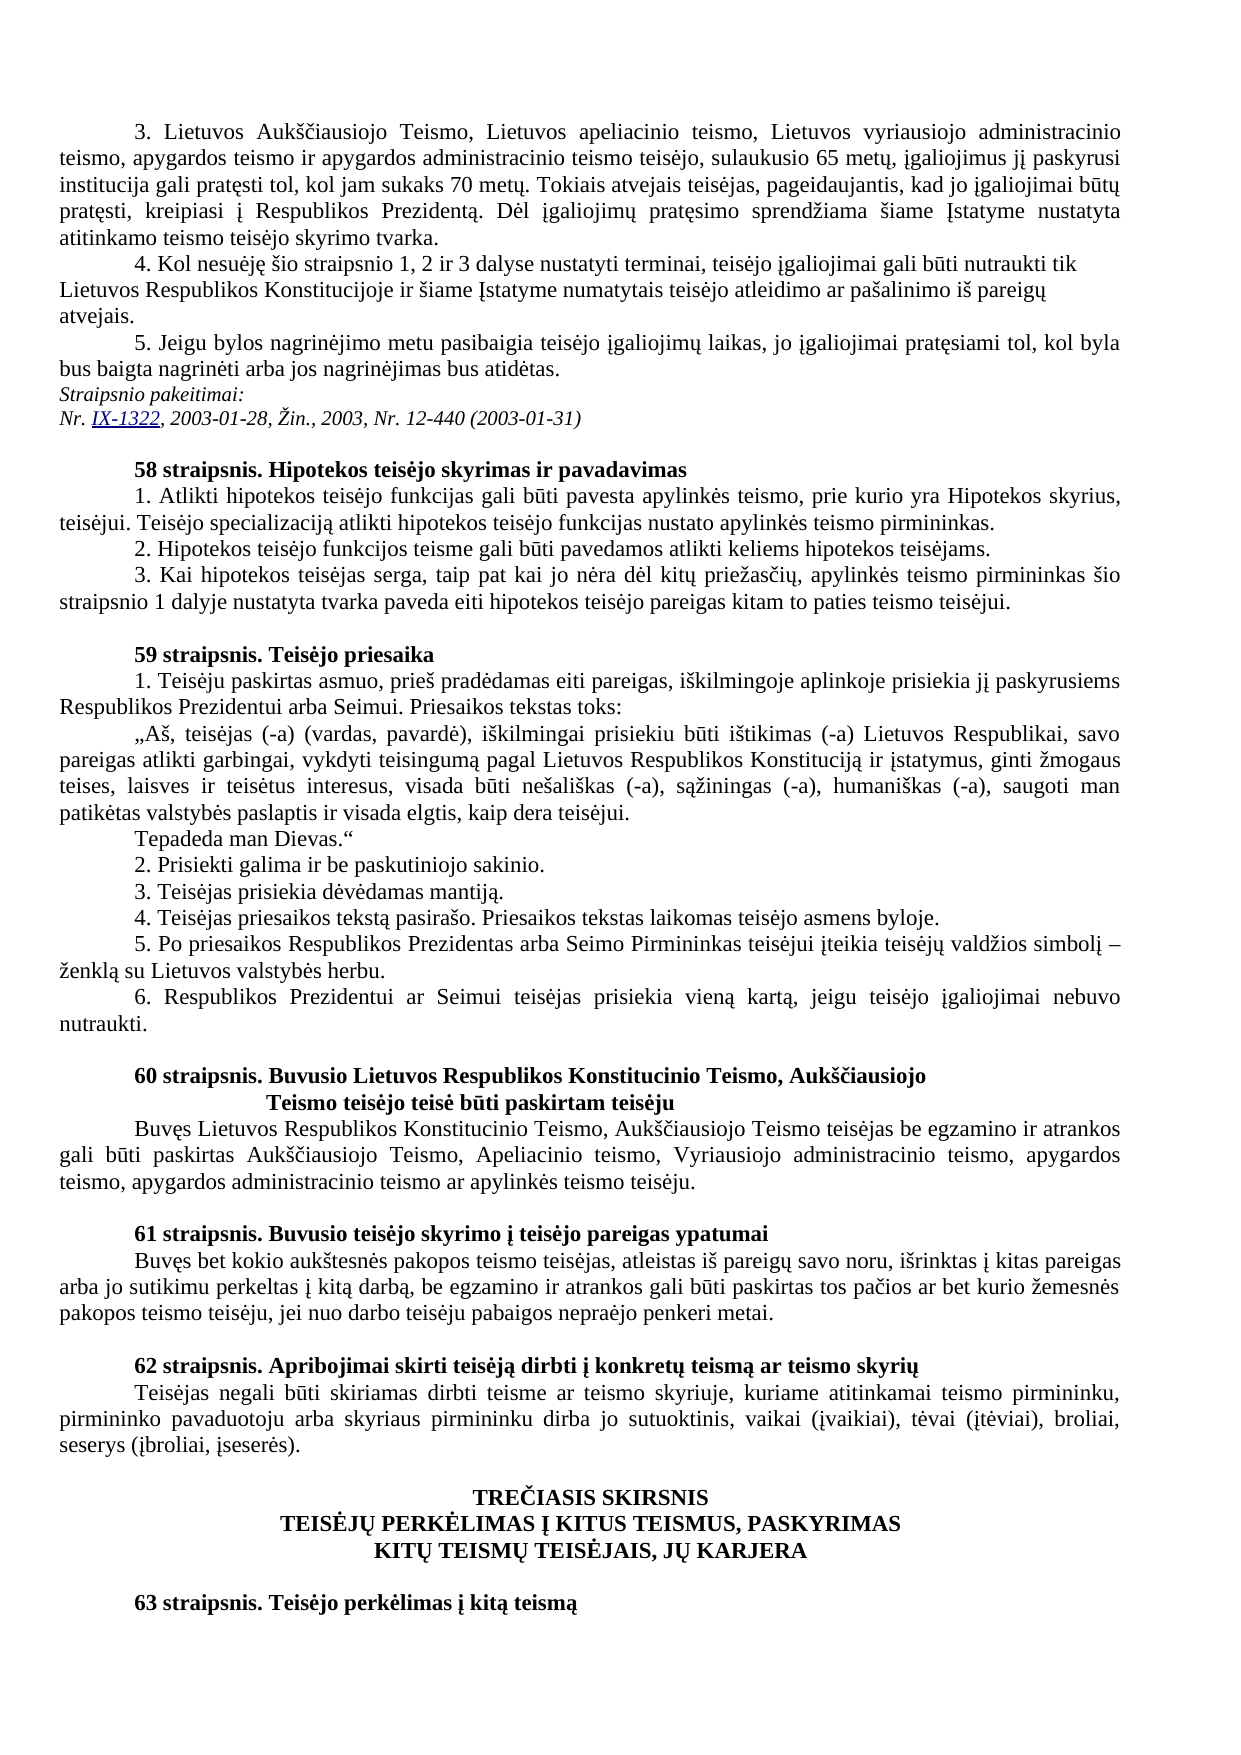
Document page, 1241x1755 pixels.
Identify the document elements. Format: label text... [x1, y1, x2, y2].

text Tepadeda man Dievas.“ [59, 825, 1122, 851]
text TREČIASIS SKIRSNIS [59, 1484, 1122, 1510]
text 3. Kai hipotekos teisėjas serga, taip pat kai jo nėra dėl kitų priežasčių, apylinkės teismo pirmininkas šio straipsnio 1 dalyje nustatyta tvarka paveda eiti hipotekos teisėjo pareigas kitam to paties teismo teisėjui. [59, 562, 1122, 614]
text Buvęs Lietuvos Respublikos Konstitucinio Teismo, Aukščiausiojo Teismo teisėjas be egzamino ir atrankos gali būti paskirtas Aukščiausiojo Teismo, Apeliacinio teismo, Vyriausiojo administracinio teismo, apygardos teismo, apygardos administracinio teismo ar apylinkės teismo teisėju. [59, 1115, 1122, 1194]
text 3. Teisėjas prisiekia dėvėdamas mantiją. [59, 878, 1122, 904]
text 4. Teisėjas priesaikos tekstą pasirašo. Priesaikos tekstas laikomas teisėjo asmens byloje. [59, 904, 1122, 931]
text 1. Teisėju paskirtas asmuo, prieš pradėdamas eiti pareigas, iškilmingoje aplinkoje prisiekia jį paskyrusiems Respublikos Prezidentui arba Seimui. Priesaikos tekstas toks: [59, 667, 1122, 720]
text 63 straipsnis. Teisėjo perkėlimas į kitą teismą [59, 1589, 1122, 1616]
text 2. Hipotekos teisėjo funkcijos teisme gali būti pavedamos atlikti keliems hipotekos teisėjams. [59, 535, 1122, 562]
text 6. Respublikos Prezidentui ar Seimui teisėjas prisiekia vieną kartą, jeigu teisėjo įgaliojimai nebuvo nutraukti. [59, 983, 1122, 1036]
text 59 straipsnis. Teisėjo priesaika [59, 641, 1122, 667]
text 5. Po priesaikos Respublikos Prezidentas arba Seimo Pirmininkas teisėjui įteikia teisėjų valdžios simbolį – ženklą su Lietuvos valstybės herbu. [59, 931, 1122, 983]
text Buvęs bet kokio aukštesnės pakopos teismo teisėjas, atleistas iš pareigų savo noru, išrinktas į kitas pareigas arba jo sutikimu perkeltas į kitą darbą, be egzamino ir atrankos gali būti paskirtas tos pačios ar bet kurio žemesnės pakopos teismo teisėju, jei nuo darbo teisėju pabaigos nepraėjo penkeri metai. [59, 1247, 1122, 1326]
text 2. Prisiekti galima ir be paskutiniojo sakinio. [59, 851, 1122, 878]
text 4. Kol nesuėję šio straipsnio 1, 2 ir 3 dalyse nustatyti terminai, teisėjo įgaliojimai gali būti nutraukti tik Lietuvos Respublikos Konstitucijoje ir šiame Įstatyme numatytais teisėjo atleidimo ar pašalinimo iš pareigų atvejais. [59, 250, 1122, 329]
text 5. Jeigu bylos nagrinėjimo metu pasibaigia teisėjo įgaliojimų laikas, jo įgaliojimai pratęsiami tol, kol byla bus baigta nagrinėti arba jos nagrinėjimas bus atidėtas. [59, 329, 1122, 382]
text Straipsnio pakeitimai: [59, 382, 1122, 406]
text 1. Atlikti hipotekos teisėjo funkcijas gali būti pavesta apylinkės teismo, prie kurio yra Hipotekos skyrius, teisėjui. Teisėjo specializaciją atlikti hipotekos teisėjo funkcijas nustato apylinkės teismo pirmininkas. [59, 482, 1122, 535]
text 3. Lietuvos Aukščiausiojo Teismo, Lietuvos apeliacinio teismo, Lietuvos vyriausiojo administracinio teismo, apygardos teismo ir apygardos administracinio teismo teisėjo, sulaukusio 65 metų, įgaliojimus jį paskyrusi institucija gali pratęsti tol, kol jam sukaks 70 metų. Tokiais atvejais teisėjas, pageidaujantis, kad jo įgaliojimai būtų pratęsti, kreipiasi į Respublikos Prezidentą. Dėl įgaliojimų pratęsimo sprendžiama šiame Įstatyme nustatyta atitinkamo teismo teisėjo skyrimo tvarka. [59, 118, 1122, 250]
text 60 straipsnis. Buvusio Lietuvos Respublikos Konstitucinio Teismo, Aukščiausiojo [134, 1062, 1122, 1089]
text Teisėjas negali būti skiriamas dirbti teisme ar teismo skyriuje, kuriame atitinkamai teismo pirmininku, pirmininko pavaduotoju arba skyriaus pirmininku dirba jo sutuoktinis, vaikai (įvaikiai), tėvai (įtėviai), broliai, seserys (įbroliai, įseserės). [59, 1378, 1122, 1458]
text 58 straipsnis. Hipotekos teisėjo skyrimas ir pavadavimas [59, 456, 1122, 482]
text KITŲ TEISMŲ TEISĖJAIS, JŲ KARJERA [59, 1537, 1122, 1563]
text TEISĖJŲ PERKĖLIMAS Į KITUS TEISMUS, PASKYRIMAS [59, 1510, 1122, 1537]
text 61 straipsnis. Buvusio teisėjo skyrimo į teisėjo pareigas ypatumai [59, 1220, 1122, 1247]
subtitle Teismo teisėjo teisė būti paskirtam teisėju [266, 1089, 1122, 1115]
text 62 straipsnis. Apribojimai skirti teisėją dirbti į konkretų teismą ar teismo skyrių [134, 1352, 1122, 1378]
text Nr. IX-1322, 2003-01-28, Žin., 2003, Nr. 12-440 (2003-01-31) [59, 406, 1122, 430]
text „Aš, teisėjas (-a) (vardas, pavardė), iškilmingai prisiekiu būti ištikimas (-a) Lietuvos Respublikai, savo pareigas atlikti garbingai, vykdyti teisingumą pagal Lietuvos Respublikos Konstituciją ir įstatymus, ginti žmogaus teises, laisves ir teisėtus interesus, visada būti nešališkas (-a), sąžiningas (-a), humaniškas (-a), saugoti man patikėtas valstybės paslaptis ir visada elgtis, kaip dera teisėjui. [59, 720, 1122, 825]
